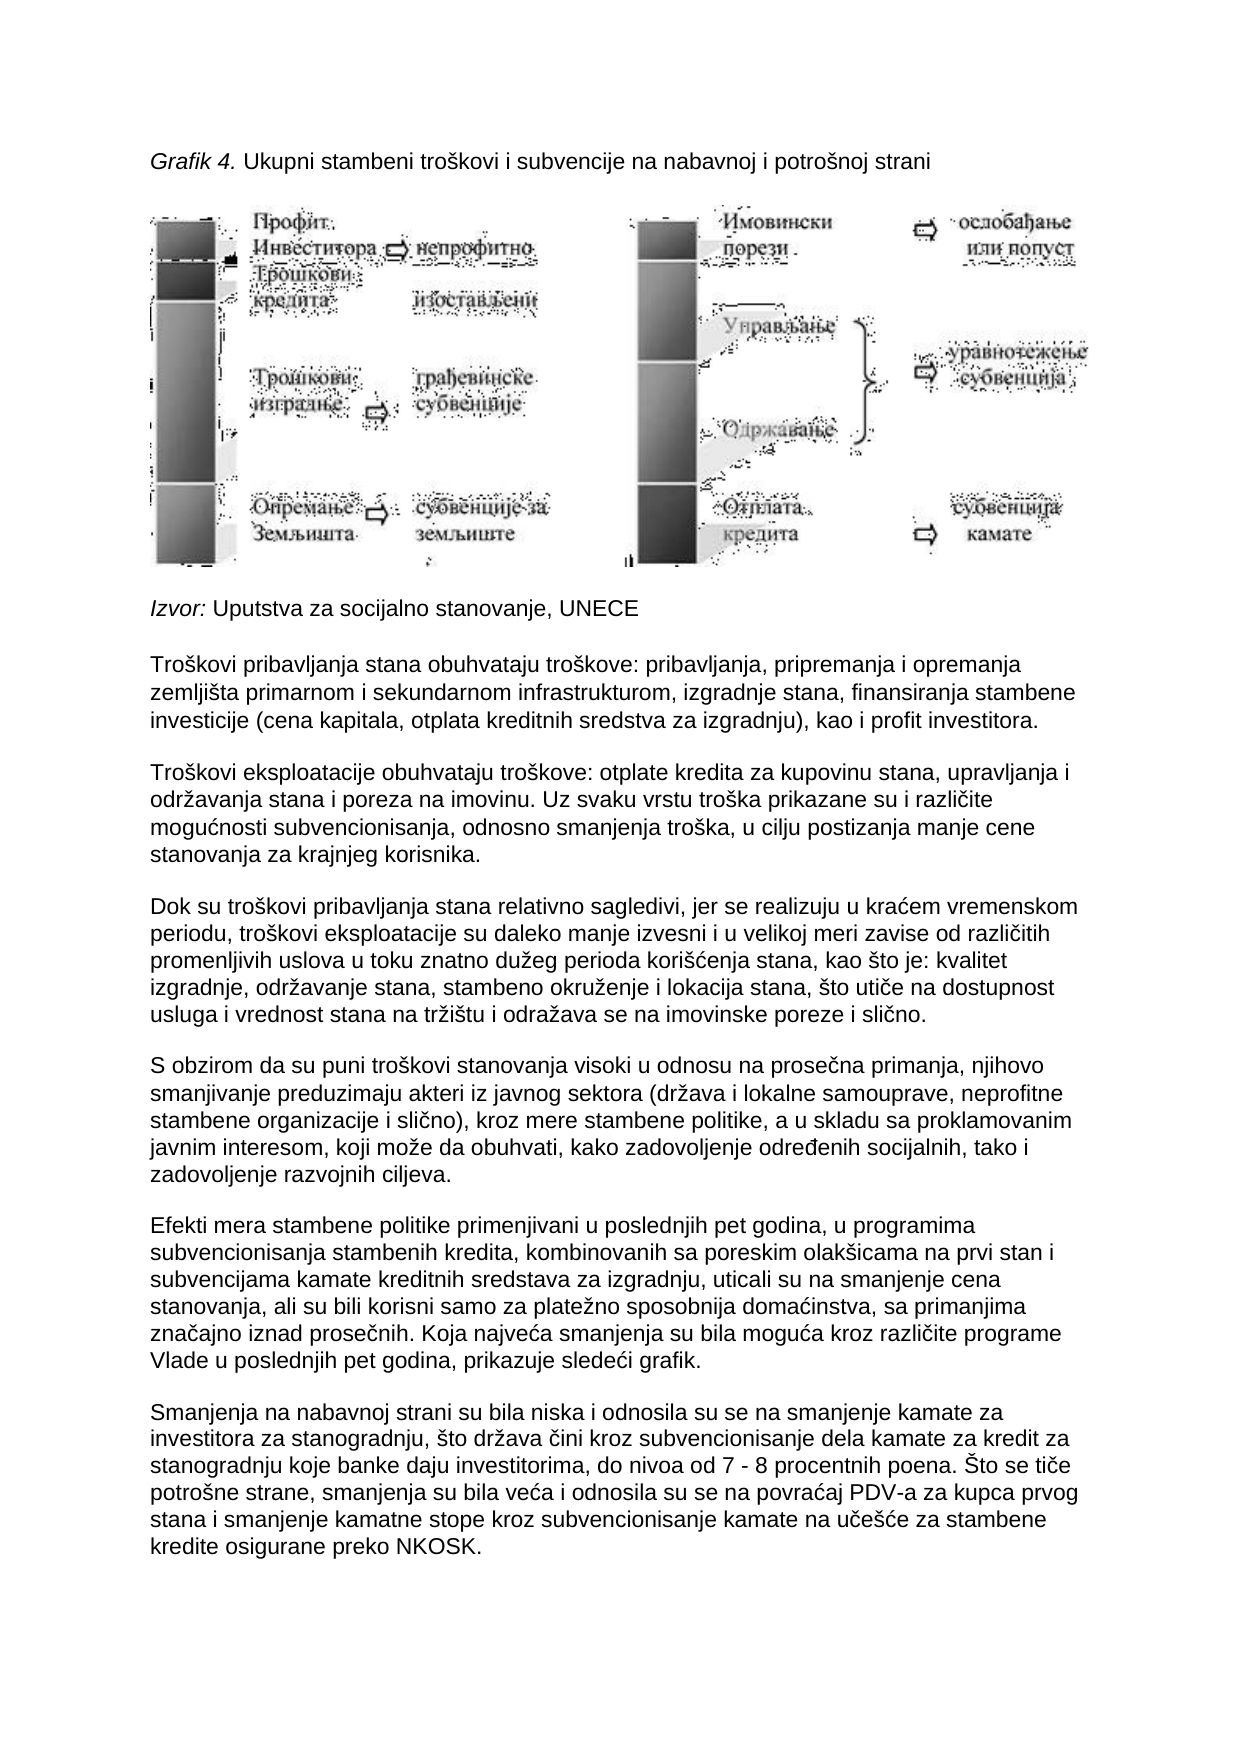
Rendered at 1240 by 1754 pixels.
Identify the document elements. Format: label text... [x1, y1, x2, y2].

text Smanjenja na nabavnoj strani su bila niska i odnosila su se na smanjenje kamate za investitora za stanogradnju, što država čini kroz subvencionisanje dela kamate za kredit za stanogradnju koje banke daju investitorima, do nivoa od 7 - 8 procentnih poena. Što se tiče potrošne strane, smanjenja su bila veća i odnosila su se na povraćaj PDV-a za kupca prvog stana i smanjenje kamatne stope kroz subvencionisanje kamate na učešće za stambene kredite osigurane preko NKOSK. [150, 1398, 1079, 1559]
text Izvor: Uputstva za socijalno stanovanje, UNECE [150, 595, 1079, 622]
text Troškovi pribavljanja stana obuhvataju troškove: pribavljanja, pripremanja i opremanja zemljišta primarnom i sekundarnom infrastrukturom, izgradnje stana, finansiranja stambene investicije (cena kapitala, otplata kreditnih sredstva za izgradnju), kao i profit investitora. [150, 651, 1077, 733]
text Troškovi eksploatacije obuhvataju troškove: otplate kredita za kupovinu stana, upravljanja i održavanja stana i poreza na imovinu. Uz svaku vrstu troška prikazane su i različite mogućnosti subvencionisanja, odnosno smanjenja troška, u cilju postizanja manje cene stanovanja za krajnjeg korisnika. [150, 758, 1071, 868]
text Dok su troškovi pribavljanja stana relativno sagledivi, jer se realizuju u kraćem vremenskom periodu, troškovi eksploatacije su daleko manje izvesni i u velikoj meri zavise od različitih promenljivih uslova u toku znatno dužeg perioda korišćenja stana, kao što je: kvalitet izgradnje, održavanje stana, stambeno okruženje i lokacija stana, što utiče na dostupnost usluga i vrednost stana na tržištu i odražava se na imovinske poreze i slično. [150, 893, 1079, 1027]
text S obzirom da su puni troškovi stanovanja visoki u odnosu na prosečna primanja, njihovo smanjivanje preduzimaju akteri iz javnog sektora (država i lokalne samouprave, neprofitne stambene organizacije i slično), kroz mere stambene politike, a u skladu sa proklamovanim javnim interesom, koji može da obuhvati, kako zadovoljenje određenih socijalnih, tako i zadovoljenje razvojnih ciljeva. [150, 1052, 1073, 1187]
text Efekti mera stambene politike primenjivani u poslednjih pet godina, u programima subvencionisanja stambenih kredita, kombinovanih sa poreskim olakšicama na prvi stan i subvencijama kamate kreditnih sredstava za izgradnju, uticali su na smanjenje cena stanovanja, ali su bili korisni samo za platežno sposobnija domaćinstva, sa primanjima značajno iznad prosečnih. Koja najveća smanjenja su bila moguća kroz različite programe Vlade u poslednjih pet godina, prikazuje sledeći grafik. [150, 1212, 1062, 1373]
text Grafik 4. Ukupni stambeni troškovi i subvencije na nabavnoj i potrošnoj strani [150, 148, 1079, 174]
